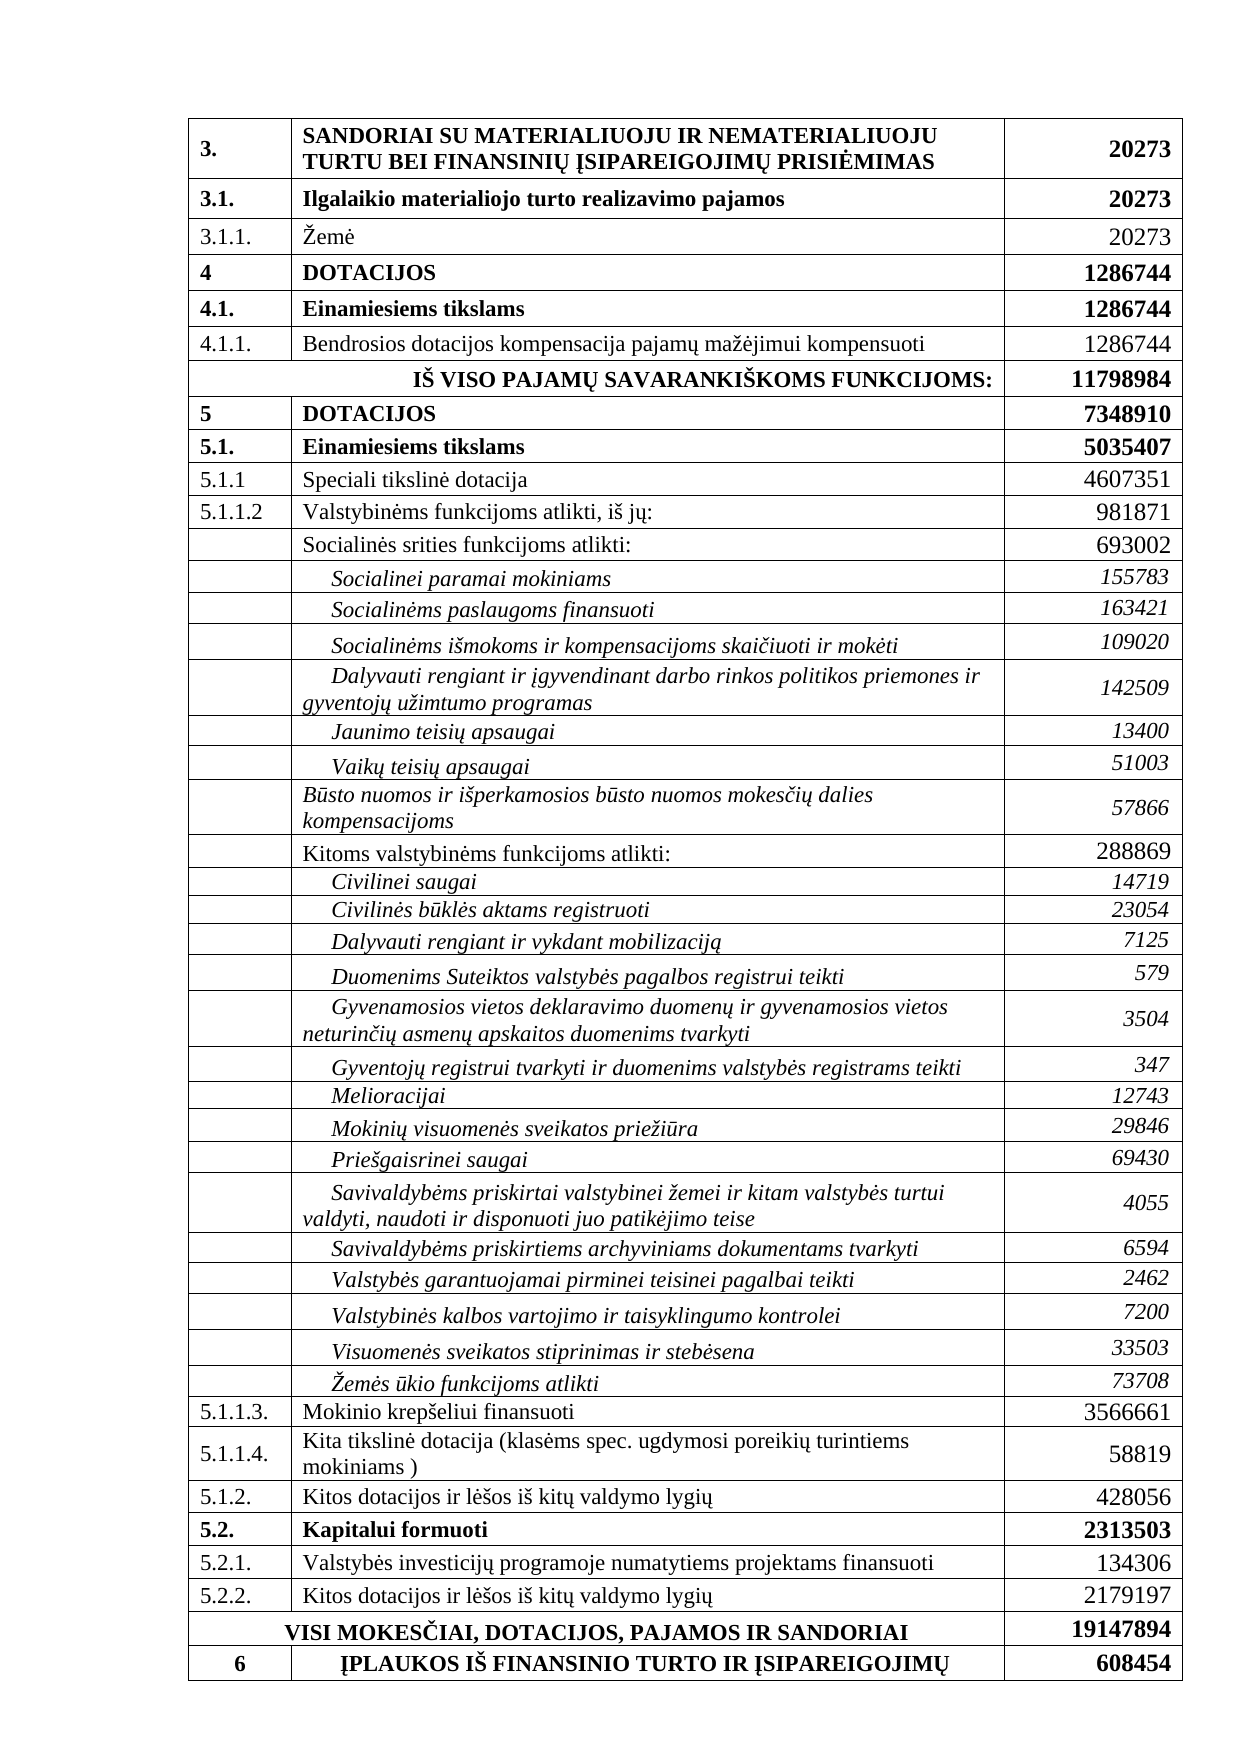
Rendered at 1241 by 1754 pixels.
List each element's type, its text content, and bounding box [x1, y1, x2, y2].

table_cell Einamiesiems tikslams [292, 430, 1004, 462]
table_cell 7348910 [1005, 397, 1182, 429]
table_cell 20273 [1005, 179, 1182, 218]
table_cell Valstybinės kalbos vartojimo ir taisyklingumo kontrolei [292, 1294, 1004, 1329]
table_cell [189, 1109, 291, 1141]
table_cell 3566661 [1005, 1397, 1182, 1426]
table_cell 5.2.1. [189, 1546, 291, 1578]
table_cell Socialinės srities funkcijoms atlikti: [292, 529, 1004, 560]
table_cell Valstybės investicijų programoje numatytiems projektams finansuoti [292, 1546, 1004, 1578]
table_cell Vaikų teisių apsaugai [292, 746, 1004, 779]
table_cell 5 [189, 397, 291, 429]
table_cell 5.1.1.2 [189, 496, 291, 527]
table_cell [189, 955, 291, 990]
table_cell 69430 [1005, 1142, 1182, 1172]
table_cell [189, 1294, 291, 1329]
table_cell 981871 [1005, 496, 1182, 527]
table_cell DOTACIJOS [292, 397, 1004, 429]
table_cell [189, 561, 291, 592]
table_cell [189, 593, 291, 623]
table_cell [189, 1263, 291, 1293]
table_cell [189, 1366, 291, 1396]
table_cell 142509 [1005, 660, 1182, 715]
table_cell 20273 [1005, 119, 1182, 177]
table_cell [189, 1330, 291, 1365]
table_cell 3.1. [189, 179, 291, 218]
table_cell 13400 [1005, 716, 1182, 745]
table_cell 20273 [1005, 219, 1182, 254]
table_cell 7125 [1005, 924, 1182, 954]
table_cell 57866 [1005, 780, 1182, 834]
table_cell [189, 924, 291, 954]
table_cell Speciali tikslinė dotacija [292, 463, 1004, 495]
table_cell 5.2.2. [189, 1579, 291, 1611]
table_cell 2179197 [1005, 1579, 1182, 1611]
table_cell 73708 [1005, 1366, 1182, 1396]
table_cell 134306 [1005, 1546, 1182, 1578]
table_cell 2462 [1005, 1263, 1182, 1293]
table_cell 579 [1005, 955, 1182, 990]
table_cell [189, 835, 291, 867]
table_cell SANDORIAI SU MATERIALIUOJU IR NEMATERIALIUOJU TURTU BEI FINANSINIŲ ĮSIPAREIGOJIMŲ PRISIĖMIMAS [292, 119, 1004, 177]
table_cell Dalyvauti rengiant ir vykdant mobilizaciją [292, 924, 1004, 954]
table_cell Civilinės būklės aktams registruoti [292, 896, 1004, 923]
table_cell 4055 [1005, 1173, 1182, 1232]
table_cell 5.2. [189, 1513, 291, 1545]
table_cell Socialinei paramai mokiniams [292, 561, 1004, 592]
table_cell 23054 [1005, 896, 1182, 923]
table_cell Gyvenamosios vietos deklaravimo duomenų ir gyvenamosios vietos neturinčių asmenų apskaitos duomenims tvarkyti [292, 991, 1004, 1046]
table_cell Kitos dotacijos ir lėšos iš kitų valdymo lygių [292, 1481, 1004, 1512]
table_cell [189, 780, 291, 834]
table_cell Priešgaisrinei saugai [292, 1142, 1004, 1172]
table_cell 5.1.1.4. [189, 1427, 291, 1479]
table_cell 4 [189, 255, 291, 290]
table_cell 51003 [1005, 746, 1182, 779]
table_cell 3. [189, 119, 291, 177]
table_cell 7200 [1005, 1294, 1182, 1329]
table_cell Einamiesiems tikslams [292, 291, 1004, 326]
table_cell Ilgalaikio materialiojo turto realizavimo pajamos [292, 179, 1004, 218]
table_cell 6 [189, 1646, 291, 1679]
table_cell Civilinei saugai [292, 868, 1004, 895]
table_cell Valstybinėms funkcijoms atlikti, iš jų: [292, 496, 1004, 527]
table_cell 5.1.1.3. [189, 1397, 291, 1426]
table_cell Žemės ūkio funkcijoms atlikti [292, 1366, 1004, 1396]
table_cell [189, 746, 291, 779]
table_cell 3.1.1. [189, 219, 291, 254]
table_cell [189, 868, 291, 895]
table_cell Visuomenės sveikatos stiprinimas ir stebėsena [292, 1330, 1004, 1365]
table_cell IŠ VISO PAJAMŲ SAVARANKIŠKOMS FUNKCIJOMS: [189, 361, 1004, 396]
table_cell 4.1.1. [189, 327, 291, 360]
table_cell 5035407 [1005, 430, 1182, 462]
table_cell 5.1.2. [189, 1481, 291, 1512]
table_cell 693002 [1005, 529, 1182, 560]
table_cell 347 [1005, 1047, 1182, 1081]
table_cell [189, 1082, 291, 1108]
table_cell 1286744 [1005, 255, 1182, 290]
table_cell Gyventojų registrui tvarkyti ir duomenims valstybės registrams teikti [292, 1047, 1004, 1081]
table_cell Duomenims Suteiktos valstybės pagalbos registrui teikti [292, 955, 1004, 990]
table_cell 19147894 [1005, 1612, 1182, 1645]
table_cell Savivaldybėms priskirtiems archyviniams dokumentams tvarkyti [292, 1233, 1004, 1262]
table_cell Kita tikslinė dotacija (klasėms spec. ugdymosi poreikių turintiems mokiniams ) [292, 1427, 1004, 1479]
table_cell 608454 [1005, 1646, 1182, 1679]
table_cell Mokinio krepšeliui finansuoti [292, 1397, 1004, 1426]
table_cell Būsto nuomos ir išperkamosios būsto nuomos mokesčių dalies kompensacijoms [292, 780, 1004, 834]
table_cell 11798984 [1005, 361, 1182, 396]
table_cell Melioracijai [292, 1082, 1004, 1108]
table_cell 4607351 [1005, 463, 1182, 495]
table_cell 109020 [1005, 624, 1182, 659]
table_cell [189, 896, 291, 923]
table_cell [189, 991, 291, 1046]
table_cell 4.1. [189, 291, 291, 326]
table_cell 428056 [1005, 1481, 1182, 1512]
table_cell 3504 [1005, 991, 1182, 1046]
table_cell 33503 [1005, 1330, 1182, 1365]
table_cell [189, 624, 291, 659]
table_cell [189, 660, 291, 715]
table_cell 163421 [1005, 593, 1182, 623]
table_cell [189, 1047, 291, 1081]
table_cell [189, 1142, 291, 1172]
table_cell 14719 [1005, 868, 1182, 895]
table_cell 29846 [1005, 1109, 1182, 1141]
table_cell Mokinių visuomenės sveikatos priežiūra [292, 1109, 1004, 1141]
table_cell Socialinėms paslaugoms finansuoti [292, 593, 1004, 623]
table_cell 1286744 [1005, 327, 1182, 360]
table_cell 288869 [1005, 835, 1182, 867]
table_cell 58819 [1005, 1427, 1182, 1479]
table_cell [189, 529, 291, 560]
table_cell Žemė [292, 219, 1004, 254]
table_cell [189, 1233, 291, 1262]
table_cell 5.1. [189, 430, 291, 462]
table_cell [189, 1173, 291, 1232]
table_cell VISI MOKESČIAI, DOTACIJOS, PAJAMOS IR SANDORIAI [189, 1612, 1004, 1645]
table_cell 6594 [1005, 1233, 1182, 1262]
table_cell Bendrosios dotacijos kompensacija pajamų mažėjimui kompensuoti [292, 327, 1004, 360]
table_cell ĮPLAUKOS IŠ FINANSINIO TURTO IR ĮSIPAREIGOJIMŲ [292, 1646, 1004, 1679]
table_cell Valstybės garantuojamai pirminei teisinei pagalbai teikti [292, 1263, 1004, 1293]
table_cell 2313503 [1005, 1513, 1182, 1545]
table_cell 1286744 [1005, 291, 1182, 326]
table_cell Savivaldybėms priskirtai valstybinei žemei ir kitam valstybės turtui valdyti, naudoti ir disponuoti juo patikėjimo teise [292, 1173, 1004, 1232]
table_cell 12743 [1005, 1082, 1182, 1108]
table_cell 5.1.1 [189, 463, 291, 495]
table_cell 155783 [1005, 561, 1182, 592]
table_cell Kitoms valstybinėms funkcijoms atlikti: [292, 835, 1004, 867]
table_cell [189, 716, 291, 745]
table_cell Socialinėms išmokoms ir kompensacijoms skaičiuoti ir mokėti [292, 624, 1004, 659]
table_cell Kitos dotacijos ir lėšos iš kitų valdymo lygių [292, 1579, 1004, 1611]
table_cell Jaunimo teisių apsaugai [292, 716, 1004, 745]
table_cell DOTACIJOS [292, 255, 1004, 290]
table_cell Kapitalui formuoti [292, 1513, 1004, 1545]
table_cell Dalyvauti rengiant ir įgyvendinant darbo rinkos politikos priemones ir gyventojų užimtumo programas [292, 660, 1004, 715]
